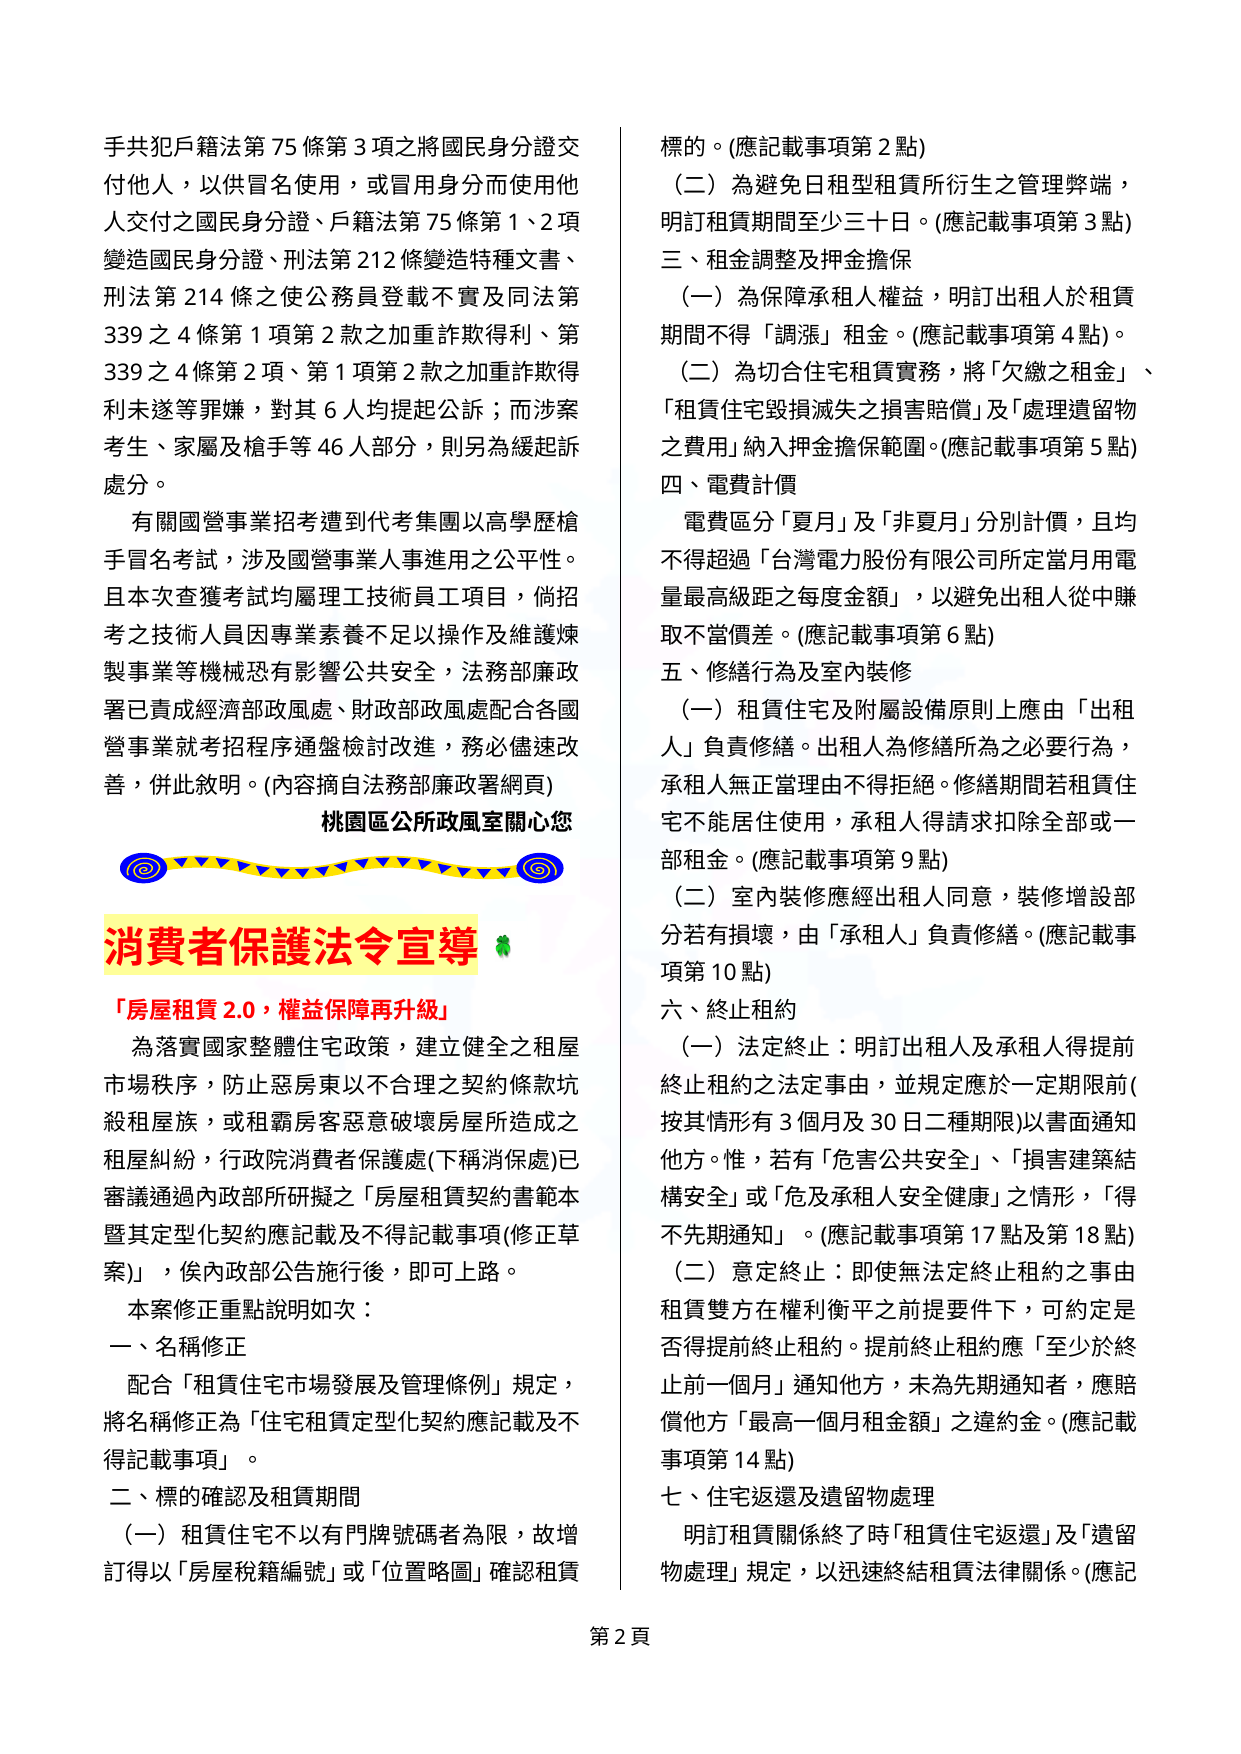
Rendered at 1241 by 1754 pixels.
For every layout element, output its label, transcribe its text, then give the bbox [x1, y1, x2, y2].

text 一、名稱修正 [103, 1327, 581, 1364]
text 六、終止租約 [1089, 989, 1137, 1027]
text 標的。(應記載事項第2點) [660, 127, 1137, 164]
text 四、電費計價 [1089, 464, 1137, 502]
text 消費者保護法令宣導 [478, 921, 527, 970]
text 有關國營事業招考遭到代考集團以高學歷槍手冒名考試，涉及國營事業人事進用之公平性。且本次查獲考試均屬理工技術員工項目，倘招考之技術人員因專業素養不足以操作及維護煉製事業等機械恐有影響公共安全，法務部廉政署已責成經濟部政風處、財政部政風處配合各國營事業就考招程序通盤檢討改進，務必儘速改善，併此敘明。(內容摘自法務部廉政署網頁) [103, 502, 152, 802]
text （一）租賃住宅不以有門牌號碼者為限，故增訂得以「房屋稅籍編號」或「位置略圖」確認租賃 [103, 1514, 581, 1589]
text 明訂租賃關係終了時「租賃住宅返還」及「遺留物處理」規定，以迅速終結租賃法律關係。(應記 [660, 1514, 1137, 1589]
text 五、修繕行為及室內裝修 [1089, 652, 1137, 689]
text 配合「租賃住宅市場發展及管理條例」規定，將名稱修正為「住宅租賃定型化契約應記載及不得記載事項」。 [103, 1364, 581, 1477]
text （一）為保障承租人權益，明訂出租人於租賃期間不得「調漲」租金。(應記載事項第4點)。 [660, 277, 1137, 352]
text （一）法定終止：明訂出租人及承租人得提前終止租約之法定事由，並規定應於一定期限前(按其情形有3個月及30日二種期限)以書面通知他方。惟，若有「危害公共安全」、「損害建築結構安全」或「危及承租人安全健康」之情形，「得不先期通知」。(應記載事項第17點及第18點) [1089, 1027, 1137, 1252]
text 桃園區公所政風室關心您 [103, 802, 152, 839]
picture [495, 930, 511, 962]
text 本案修正重點說明如次： [103, 1289, 581, 1327]
text 「房屋租賃2.0，權益保障再升級」 [103, 989, 152, 1027]
text （二）為切合住宅租賃實務，將「欠繳之租金」、「租賃住宅毀損滅失之損害賠償」及「處理遺留物之費用」納入押金擔保範圍。(應記載事項第5點) [660, 352, 1137, 464]
text （二）室內裝修應經出租人同意，裝修增設部分若有損壞，由「承租人」負責修繕。(應記載事項第10點) [1089, 877, 1137, 989]
text 消費者保護法令宣導 [103, 914, 152, 989]
text 三、租金調整及押金擔保 [660, 239, 1137, 277]
text 為落實國家整體住宅政策，建立健全之租屋市場秩序，防止惡房東以不合理之契約條款坑殺租屋族，或租霸房客惡意破壞房屋所造成之租屋糾紛，行政院消費者保護處(下稱消保處)已審議通過內政部所研擬之「房屋租賃契約書範本暨其定型化契約應記載及不得記載事項(修正草案)」，俟內政部公告施行後，即可上路。 [103, 1027, 152, 1289]
text 二、標的確認及租賃期間 [103, 1477, 581, 1514]
text （一）租賃住宅及附屬設備原則上應由「出租人」負責修繕。出租人為修繕所為之必要行為，承租人無正當理由不得拒絕。修繕期間若租賃住宅不能居住使用，承租人得請求扣除全部或一部租金。(應記載事項第9點) [1089, 689, 1137, 877]
text 手共犯戶籍法第75條第3項之將國民身分證交付他人，以供冒名使用，或冒用身分而使用他人交付之國民身分證、戶籍法第75條第1、2項變造國民身分證、刑法第212條變造特種文書、刑法第214條之使公務員登載不實及同法第339之4條第1項第2款之加重詐欺得利、第339之4條第2項、第1項第2款之加重詐欺得利未遂等罪嫌，對其6人均提起公訴；而涉案考生、家屬及槍手等46人部分，則另為緩起訴處分。 [103, 127, 581, 502]
text （二）為避免日租型租賃所衍生之管理弊端，明訂租賃期間至少三十日。(應記載事項第3點) [660, 164, 1137, 239]
text 七、住宅返還及遺留物處理 [660, 1477, 1137, 1514]
text 電費區分「夏月」及「非夏月」分別計價，且均不得超過「台灣電力股份有限公司所定當月用電量最高級距之每度金額」，以避免出租人從中賺取不當價差。(應記載事項第6點) [1089, 502, 1137, 652]
text （二）意定終止：即使無法定終止租約之事由，租賃雙方在權利衡平之前提要件下，可約定是否得提前終止租約。提前終止租約應「至少於終止前一個月」通知他方，未為先期通知者，應賠償他方「最高一個月租金額」之違約金。(應記載事項第14點) [660, 1252, 1137, 1477]
